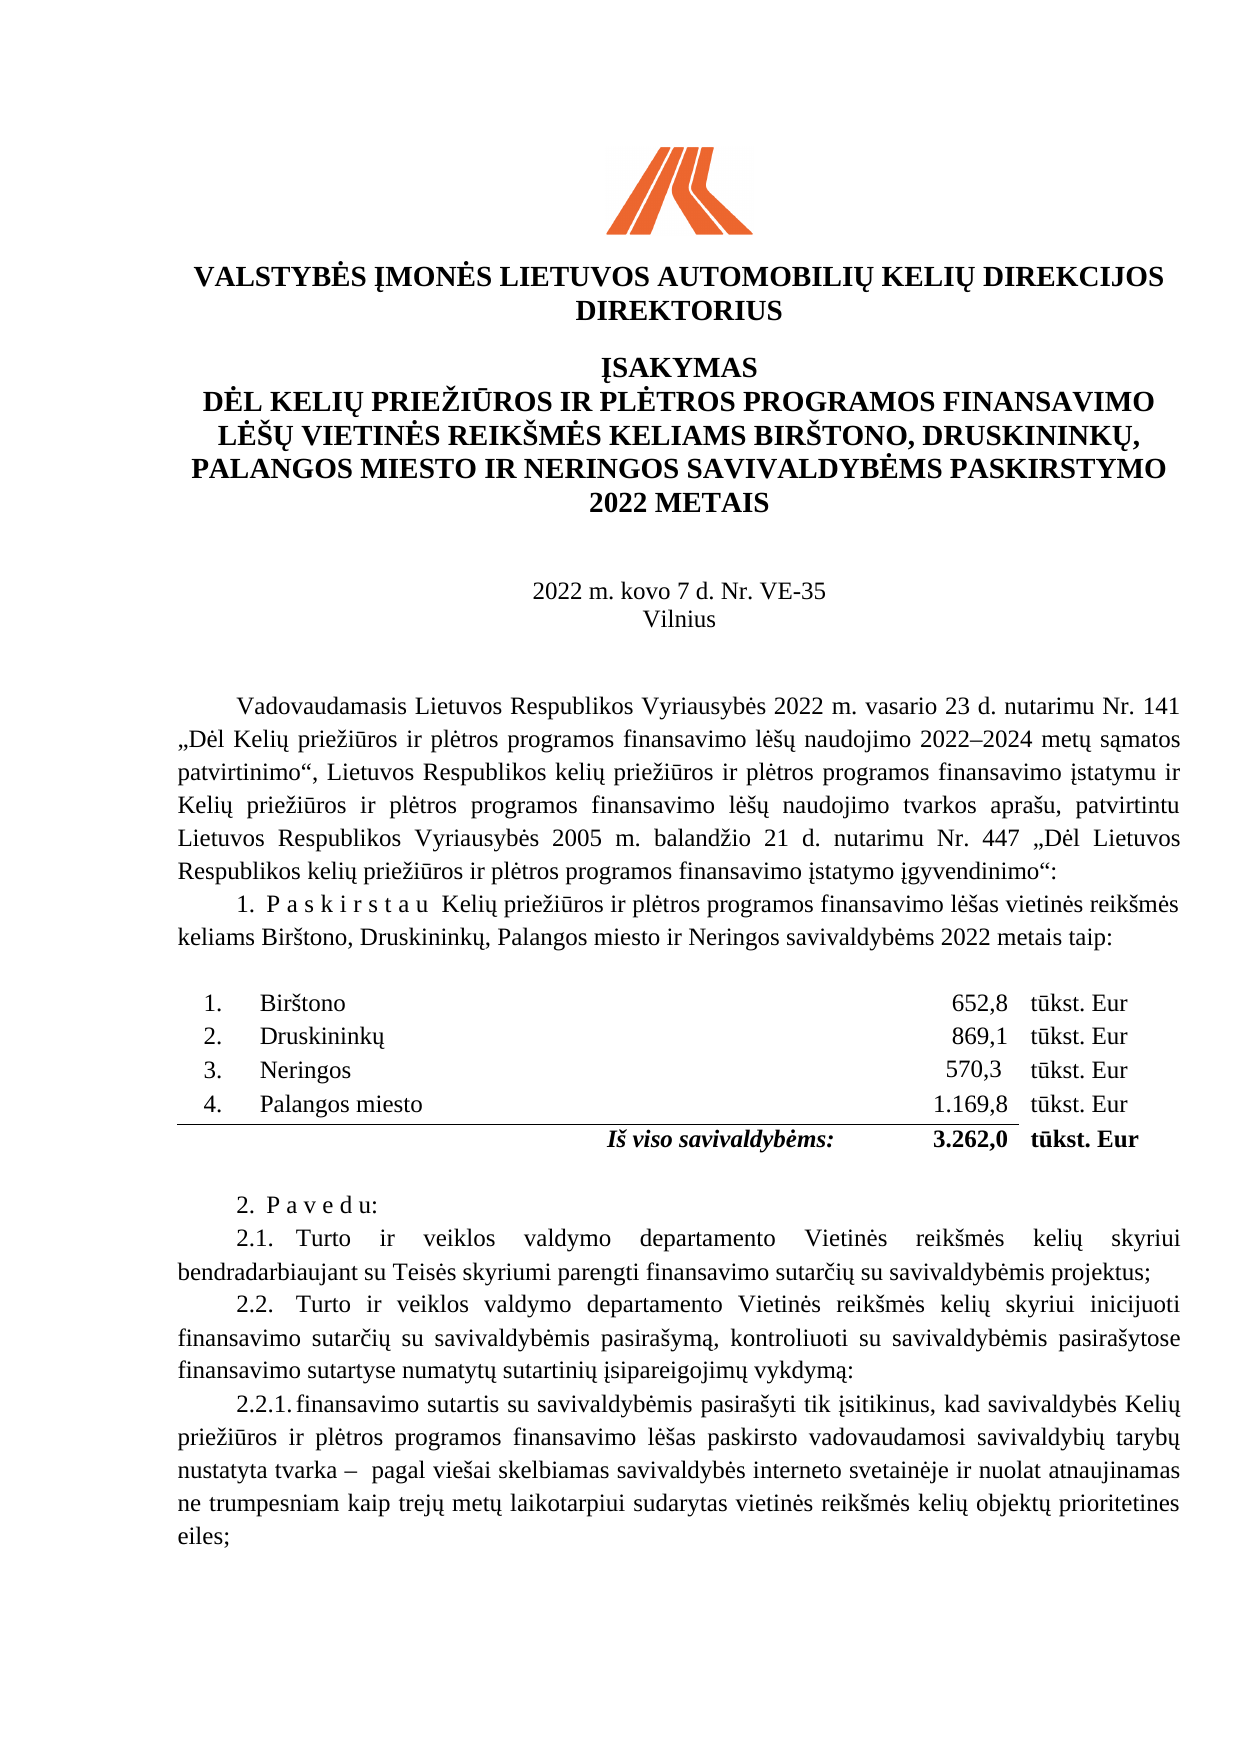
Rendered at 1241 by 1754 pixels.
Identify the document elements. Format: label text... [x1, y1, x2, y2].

text DĖL KELIŲ PRIEŽIŪROS IR PLĖTROS PROGRAMOS FINANSAVIMO LĖŠŲ VIETINĖS REIKŠMĖS KELIAMS BIRŠTONO, DRUSKININKŲ, PALANGOS MIESTO IR NERINGOS SAVIVALDYBĖMS PASKIRSTYMO 2022 METAIS [177, 384, 1181, 518]
table_cell tūkst. Eur [1019, 1089, 1181, 1123]
table_cell 3.262,0 [848, 1125, 1019, 1157]
table_cell 869,1 [848, 1021, 1019, 1054]
text DIREKTORIUS [177, 293, 1181, 327]
table_header Birštono [248, 988, 848, 1021]
text 2. P a v e d u: [177, 1191, 1181, 1219]
table_header 652,8 [848, 988, 1019, 1021]
text Vadovaudamasis Lietuvos Respublikos Vyriausybės 2022 m. vasario 23 d. nutarimu Nr. 141 „Dėl Kelių priežiūros ir plėtros programos finansavimo lėšų naudojimo 2022–2024 metų sąmatos patvirtinimo“, Lietuvos Respublikos kelių priežiūros ir plėtros programos finansavimo įstatymu ir Kelių priežiūros ir plėtros programos finansavimo lėšų naudojimo tvarkos aprašu, patvirtintu Lietuvos Respublikos Vyriausybės 2005 m. balandžio 21 d. nutarimu Nr. 447 „Dėl Lietuvos Respublikos kelių priežiūros ir plėtros programos finansavimo įstatymo įgyvendinimo“: [177, 691, 1181, 885]
table_cell 1.169,8 [848, 1089, 1019, 1123]
table_header 1. [177, 988, 248, 1021]
table_cell tūkst. Eur [1019, 1054, 1181, 1089]
text Vilnius [177, 604, 1181, 633]
table_cell 3. [177, 1054, 248, 1089]
table_cell tūkst. Eur [1019, 1021, 1181, 1054]
table_header tūkst. Eur [1019, 988, 1181, 1021]
table_cell 4. [177, 1089, 248, 1123]
table_cell Iš viso savivaldybėms: [177, 1125, 848, 1157]
table_cell 570,3 [848, 1054, 1019, 1089]
text 2.1. Turto ir veiklos valdymo departamento Vietinės reikšmės kelių skyriui bendradarbiaujant su Teisės skyriumi parengti finansavimo sutarčių su savivaldybėmis projektus; [177, 1223, 1181, 1285]
text 2.2.1. finansavimo sutartis su savivaldybėmis pasirašyti tik įsitikinus, kad savivaldybės Kelių priežiūros ir plėtros programos finansavimo lėšas paskirsto vadovaudamosi savivaldybių tarybų nustatyta tvarka – pagal viešai skelbiamas savivaldybės interneto svetainėje ir nuolat atnaujinamas ne trumpesniam kaip trejų metų laikotarpiui sudarytas vietinės reikšmės kelių objektų prioritetines eiles; [177, 1389, 1181, 1549]
text 2022 m. kovo 7 d. Nr. VE-35 [177, 576, 1181, 604]
table_cell tūkst. Eur [1019, 1124, 1181, 1157]
table_cell 2. [177, 1021, 248, 1054]
text VALSTYBĖS ĮMONĖS LIETUVOS AUTOMOBILIŲ KELIŲ DIREKCIJOS [177, 259, 1181, 293]
text 1. P a s k i r s t a u Kelių priežiūros ir plėtros programos finansavimo lėšas vietinės reikšmės keliams Birštono, Druskininkų, Palangos miesto ir Neringos savivaldybėms 2022 metais taip: [177, 889, 1181, 951]
text ĮSAKYMAS [177, 351, 1181, 384]
table_cell Palangos miesto [248, 1089, 848, 1123]
table_cell Neringos [248, 1054, 848, 1089]
text 2.2. Turto ir veiklos valdymo departamento Vietinės reikšmės kelių skyriui inicijuoti finansavimo sutarčių su savivaldybėmis pasirašymą, kontroliuoti su savivaldybėmis pasirašytose finansavimo sutartyse numatytų sutartinių įsipareigojimų vykdymą: [177, 1289, 1181, 1384]
table_cell Druskininkų [248, 1021, 848, 1054]
